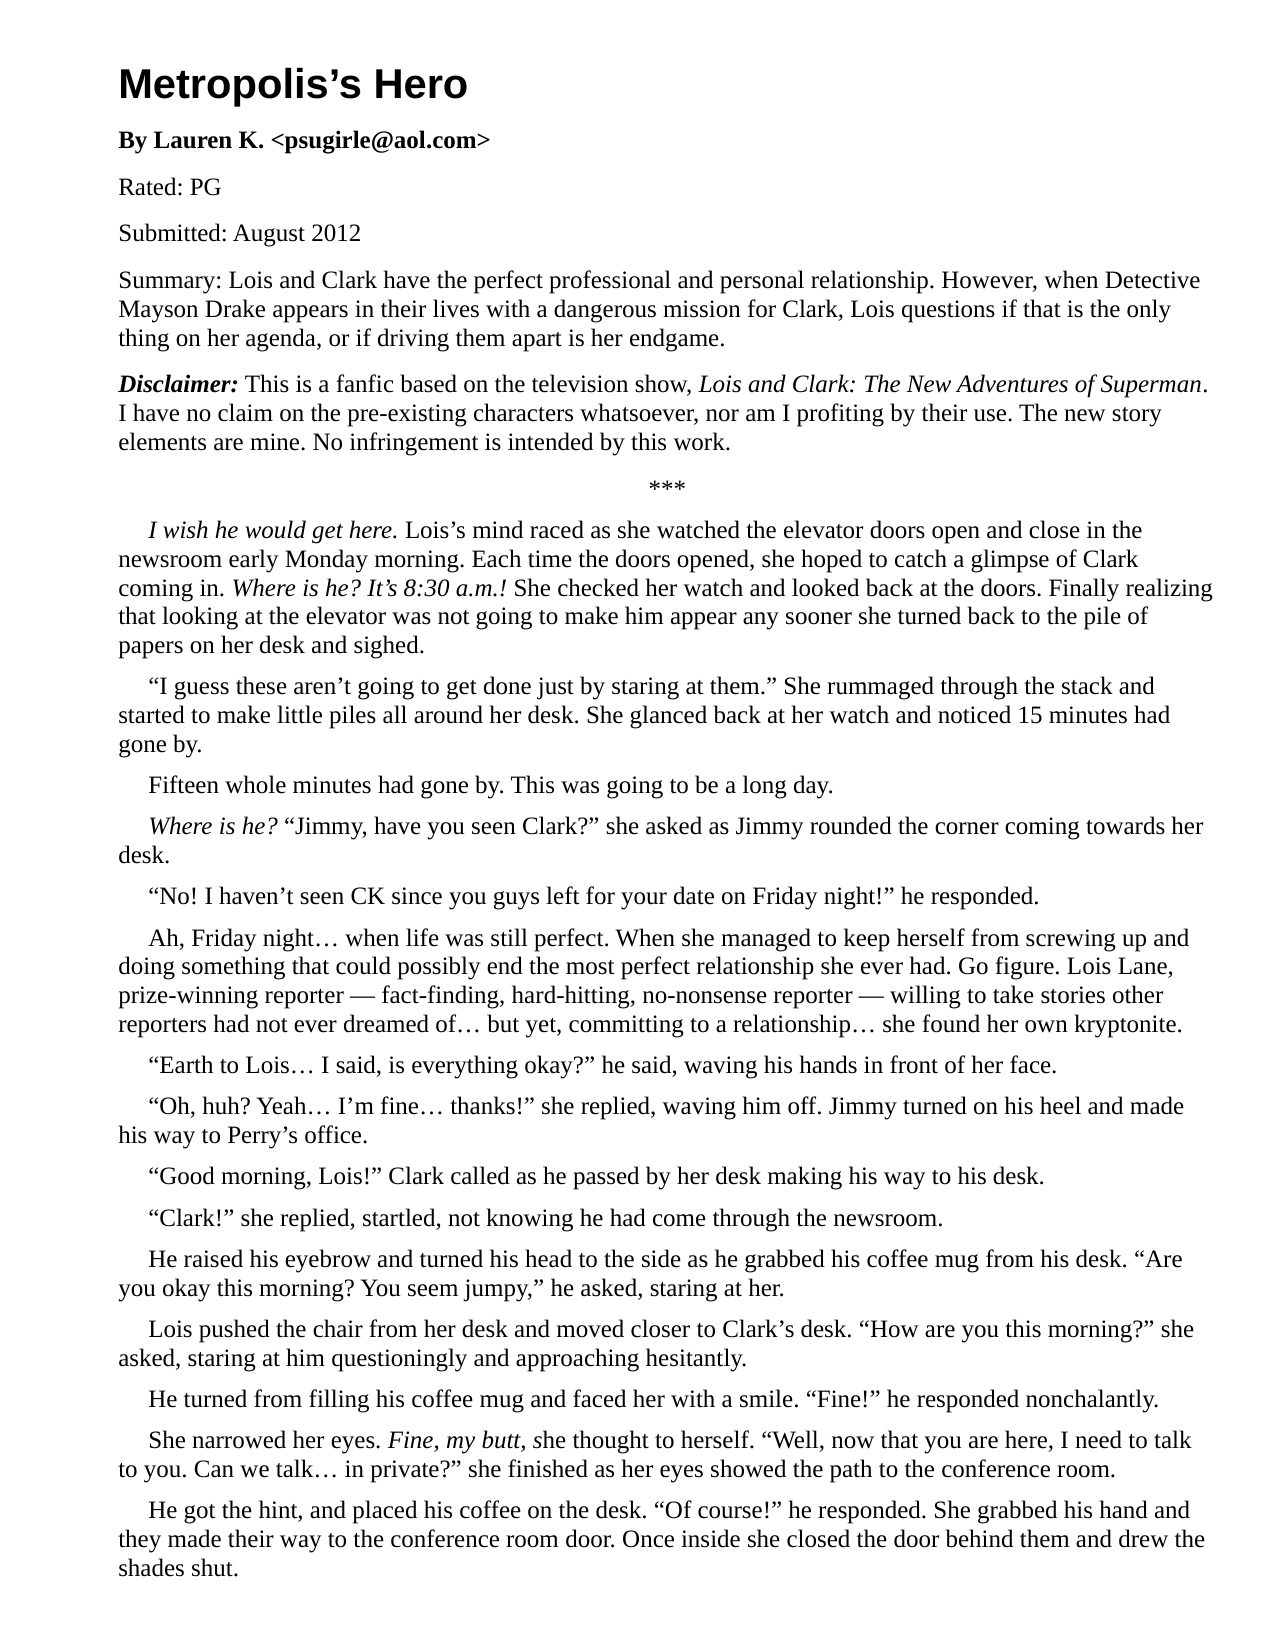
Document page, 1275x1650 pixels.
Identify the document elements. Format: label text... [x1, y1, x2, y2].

subtitle Metropolis’s Hero [118, 59, 1216, 107]
text “Oh, huh? Yeah… I’m fine… thanks!” she replied, waving him off. Jimmy turned on his heel and made his way to Perry’s office. [118, 1091, 1216, 1149]
text I wish he would get here. Lois’s mind raced as she watched the elevator doors open and close in the newsroom early Monday morning. Each time the doors opened, she hoped to catch a glimpse of Clark coming in. Where is he? It’s 8:30 a.m.! She checked her watch and looked back at the doors. Finally realizing that looking at the elevator was not going to make him appear any sooner she turned back to the pile of papers on her desk and sighed. [118, 515, 1216, 659]
text “Good morning, Lois!” Clark called as he passed by her desk making his way to his desk. [118, 1161, 1216, 1190]
text He raised his eyebrow and turned his head to the side as he grabbed his coffee mug from his desk. “Are you okay this morning? You seem jumpy,” he asked, staring at her. [118, 1244, 1216, 1301]
text Submitted: August 2012 [118, 218, 1216, 247]
text By Lauren K. <psugirle@aol.com> [118, 125, 1216, 154]
text Lois pushed the chair from her desk and moved closer to Clark’s desk. “How are you this morning?” she asked, staring at him questioningly and approaching hesitantly. [118, 1314, 1216, 1371]
text Fifteen whole minutes had gone by. This was going to be a long day. [118, 770, 1216, 799]
text “Clark!” she replied, startled, not knowing he had come through the newsroom. [118, 1203, 1216, 1231]
text Disclaimer: This is a fanfic based on the television show, Lois and Clark: The New Adventures of Superman. I have no claim on the pre-existing characters whatsoever, nor am I profiting by their use. The new story elements are mine. No infringement is intended by this work. [118, 369, 1216, 456]
text Ah, Friday night… when life was still perfect. When she managed to keep herself from screwing up and doing something that could possibly end the most perfect relationship she ever had. Go figure. Lois Lane, prize-winning reporter — fact-finding, hard-hitting, no-nonsense reporter — willing to take stories other reporters had not ever dreamed of… but yet, committing to a relationship… she found her own kryptonite. [118, 923, 1216, 1038]
text She narrowed her eyes. Fine, my butt, she thought to herself. “Well, now that you are here, I need to talk to you. Can we talk… in private?” she finished as her eyes showed the path to the conference room. [118, 1425, 1216, 1483]
text He got the hint, and placed his coffee on the desk. “Of course!” he responded. She grabbed his hand and they made their way to the conference room door. Once inside she closed the door behind them and drew the shades shut. [118, 1495, 1216, 1581]
text “No! I haven’t seen CK since you guys left for your date on Friday night!” he responded. [118, 881, 1216, 910]
text “Earth to Lois… I said, is everything okay?” he said, waving his hands in front of her face. [118, 1050, 1216, 1079]
text Summary: Lois and Clark have the perfect professional and personal relationship. However, when Detective Mayson Drake appears in their lives with a dangerous mission for Clark, Lois questions if that is the only thing on her agenda, or if driving them apart is her endgame. [118, 265, 1216, 352]
text He turned from filling his coffee mug and faced her with a smile. “Fine!” he responded nonchalantly. [118, 1384, 1216, 1413]
text Rated: PG [118, 172, 1216, 201]
text Where is he? “Jimmy, have you seen Clark?” she asked as Jimmy rounded the corner coming towards her desk. [118, 811, 1216, 869]
text “I guess these aren’t going to get done just by staring at them.” She rummaged through the stack and started to make little piles all around her desk. She glanced back at her watch and noticed 15 minutes had gone by. [118, 671, 1216, 758]
text *** [118, 474, 1216, 503]
